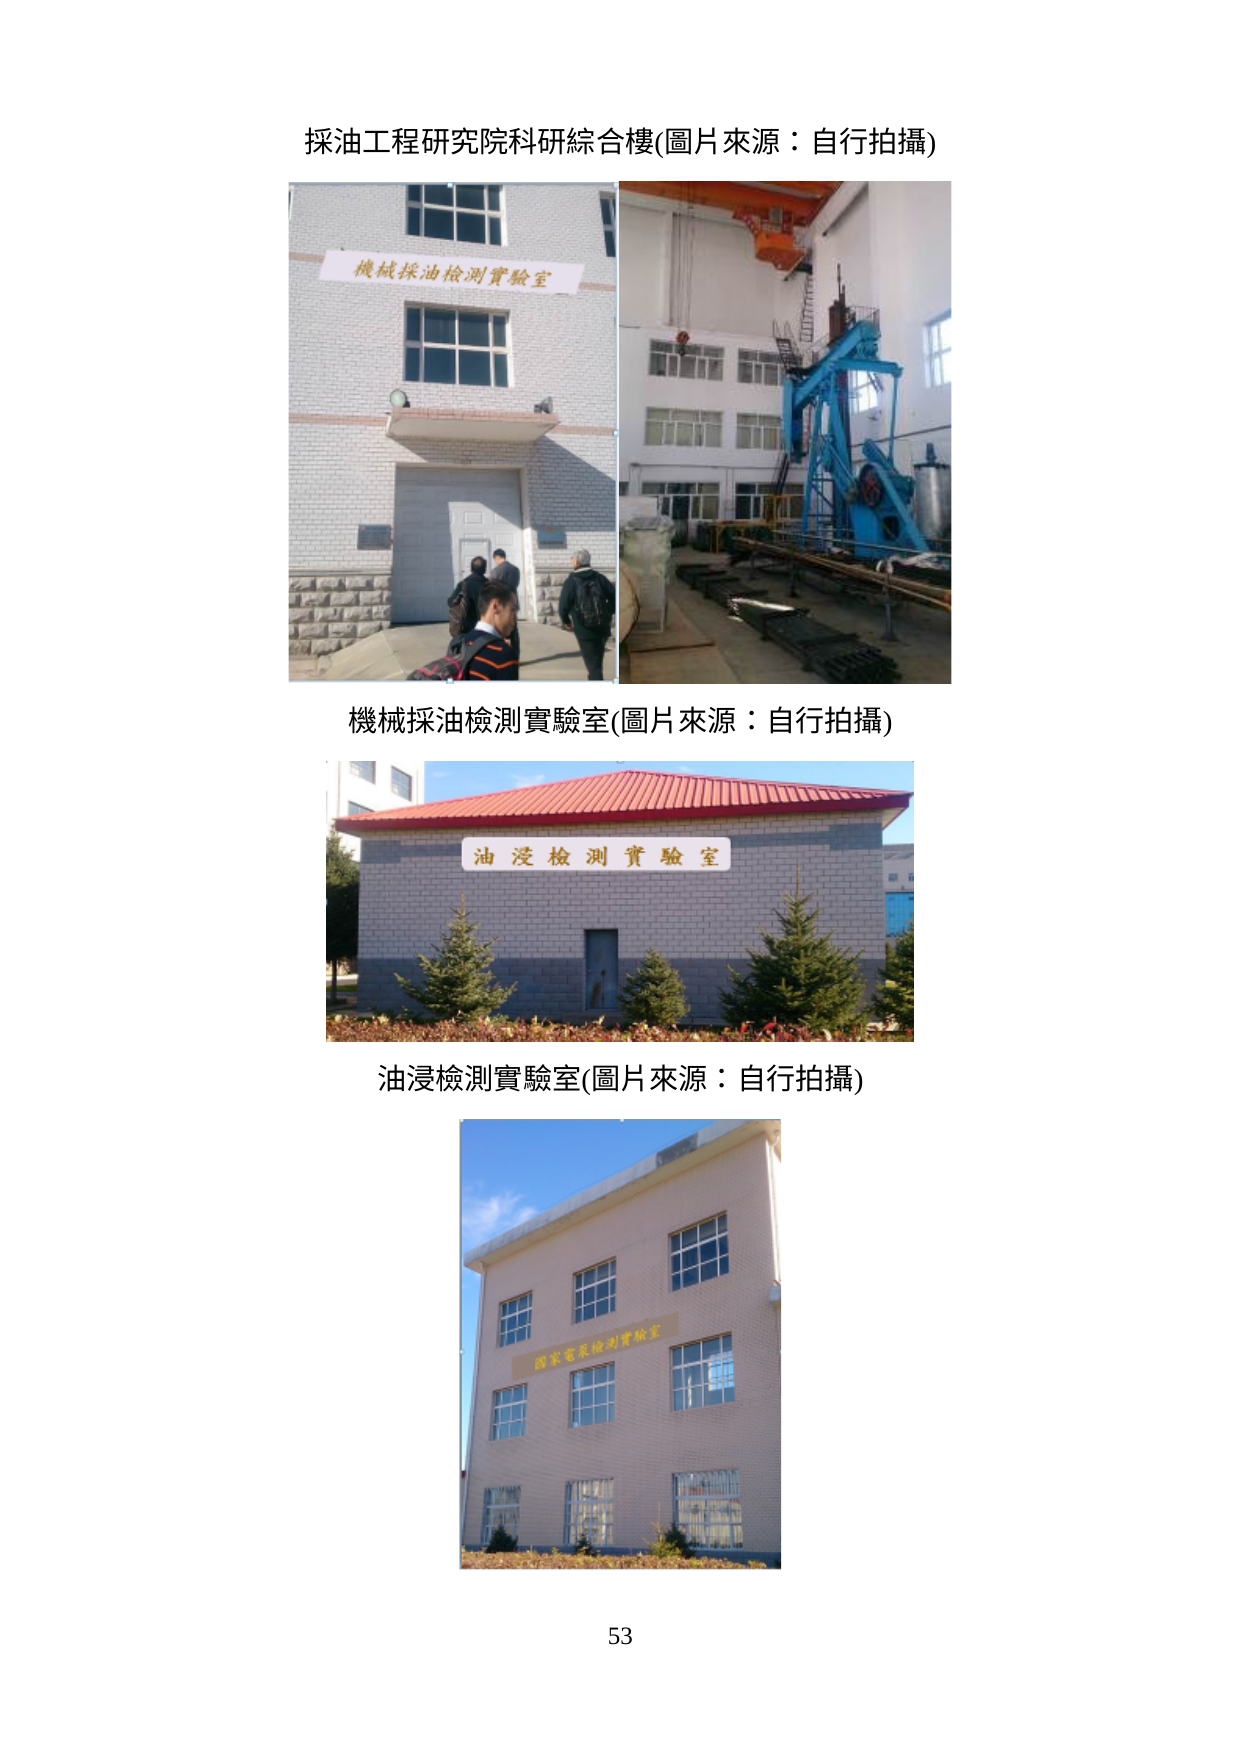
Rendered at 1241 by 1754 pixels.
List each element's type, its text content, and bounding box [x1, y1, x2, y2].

text 採油工程研究院科研綜合樓(圖片來源：自行拍攝) [148, 118, 1092, 160]
picture [459, 1119, 782, 1571]
picture [326, 761, 914, 1042]
text 油浸檢測實驗室(圖片來源：自行拍攝) [148, 1056, 1092, 1098]
text 機械採油檢測實驗室(圖片來源：自行拍攝) [148, 698, 1092, 740]
picture [288, 181, 952, 684]
